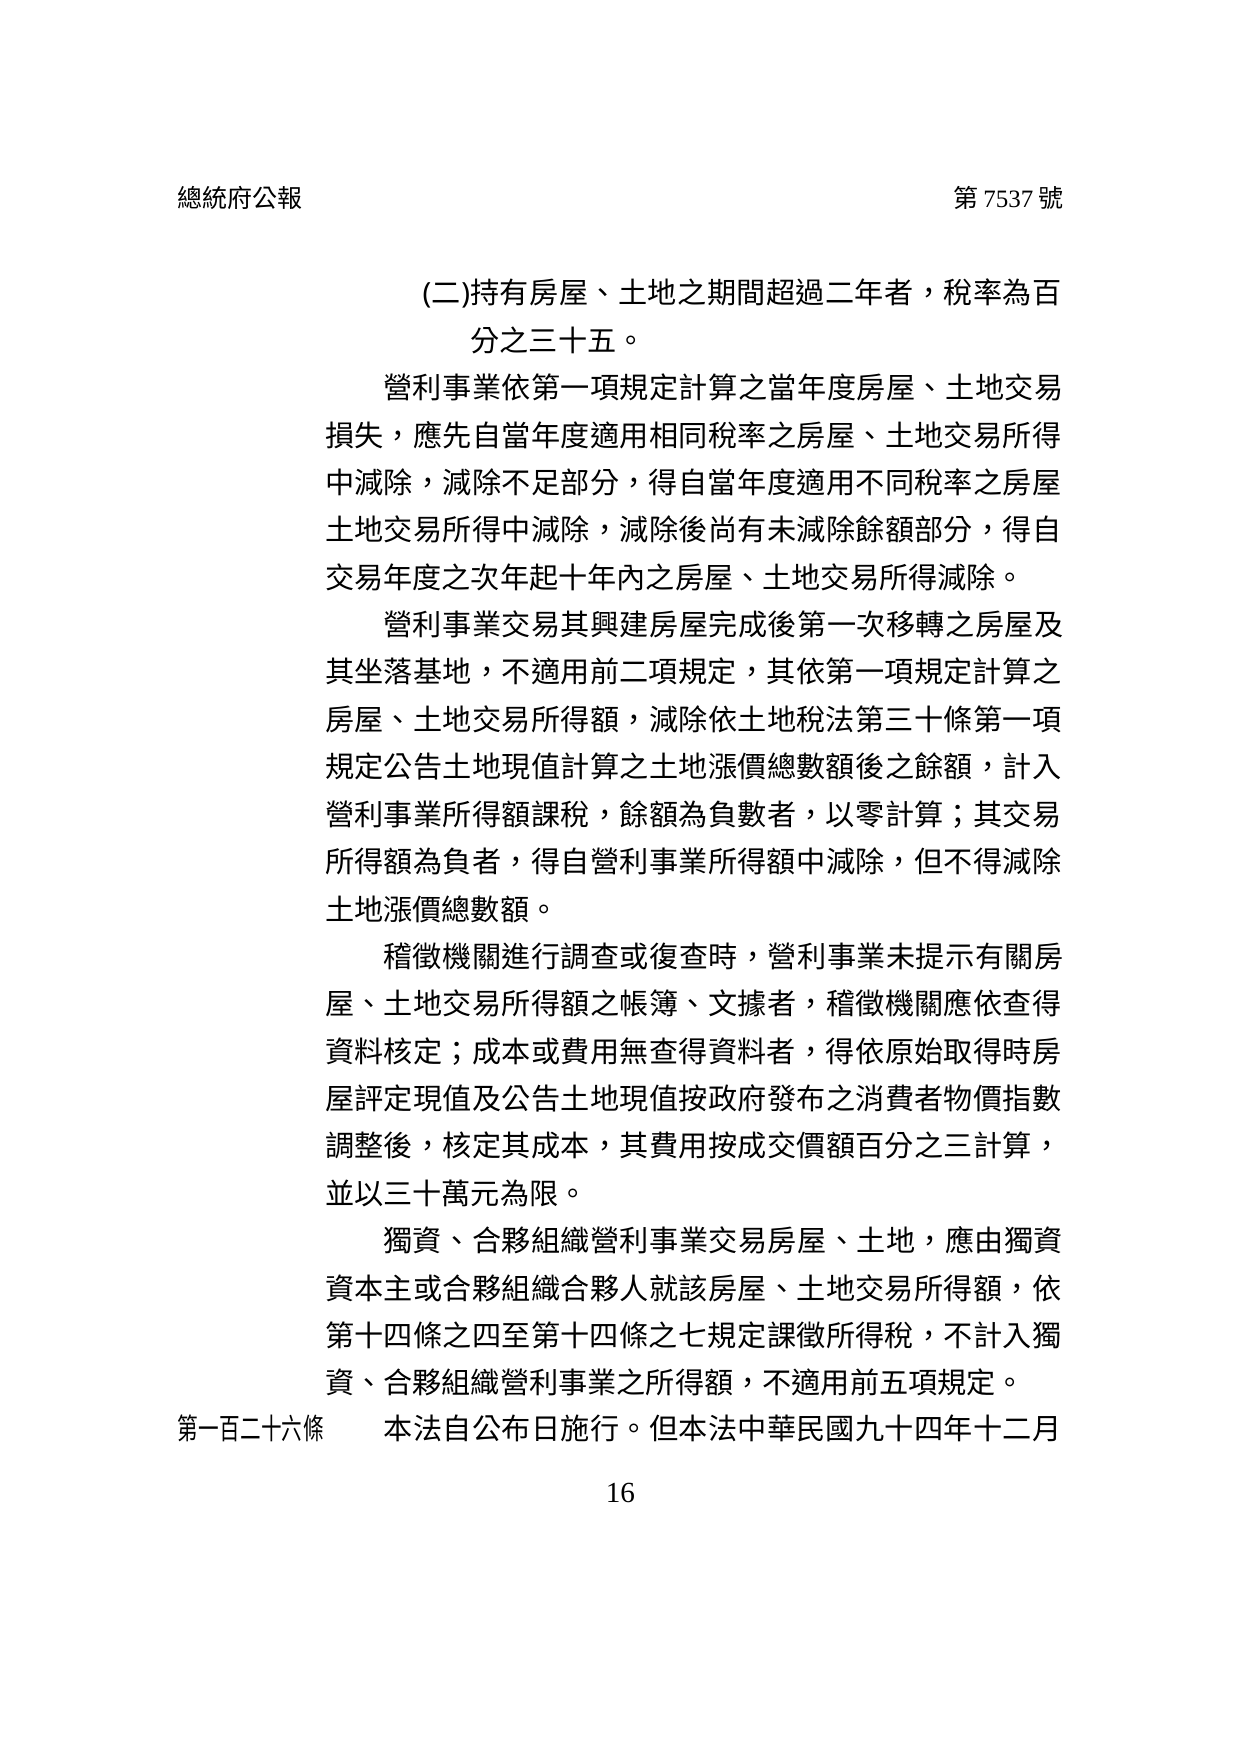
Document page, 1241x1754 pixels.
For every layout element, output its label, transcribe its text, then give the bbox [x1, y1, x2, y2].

text 稽徵機關進行調查或復查時，營利事業未提示有關房屋、土地交易所得額之帳簿、文據者，稽徵機關應依查得資料核定；成本或費用無查得資料者，得依原始取得時房屋評定現值及公告土地現值按政府發布之消費者物價指數調整後，核定其成本，其費用按成交價額百分之三計算，並以三十萬元為限。 [325, 929, 1063, 1214]
text 獨資、合夥組織營利事業交易房屋、土地，應由獨資資本主或合夥組織合夥人就該房屋、土地交易所得額，依第十四條之四至第十四條之七規定課徵所得稅，不計入獨資、合夥組織營利事業之所得額，不適用前五項規定。 [325, 1214, 1063, 1403]
text (二)持有房屋、土地之期間超過二年者，稅率為百分之三十五。 [422, 266, 1063, 361]
text 第一百二十六條 本法自公布日施行。但本法中華民國九十四年十二月二十八日修正公布之第十七條規定，自九十四年一月一日施行；九十七年一月二日修正公布之第十四條第一項第九類規定，自九十七年一月一日施行；九十七年十二月二十六日修正公布之第十七條規定，自九十七年一月一日施行。九十八年五月二十七日修正公布之第五條第二項及九十九年六月十五日修正公布之同條第五項規定，自九十九年度施行。一百年一月十九日修正公布之第四條第一項第一款、第二款及第十七條第一項第一款第四目規定，自一百零一年一月一日施行。一百零一年八月八日修正公布之條文，自一百零二年一月一日施行。一百零四年六月二十四日修正公布之條文，自一百零五年一月一日施行。一百零四年十二月二日修正公布之條文，自一百零五年一月一日施行。一百零八年七月二十四日修正公布條文，自一百零八年一月一日施行。一百十年四月九日修正之條文，自一百十年七月一日施行。 [177, 1403, 1063, 1449]
text 營利事業依第一項規定計算之當年度房屋、土地交易損失，應先自當年度適用相同稅率之房屋、土地交易所得中減除，減除不足部分，得自當年度適用不同稅率之房屋、土地交易所得中減除，減除後尚有未減除餘額部分，得自交易年度之次年起十年內之房屋、土地交易所得減除。 [325, 361, 1063, 598]
text 營利事業交易其興建房屋完成後第一次移轉之房屋及其坐落基地，不適用前二項規定，其依第一項規定計算之房屋、土地交易所得額，減除依土地稅法第三十條第一項規定公告土地現值計算之土地漲價總數額後之餘額，計入營利事業所得額課稅，餘額為負數者，以零計算；其交易所得額為負者，得自營利事業所得額中減除，但不得減除土地漲價總數額。 [325, 598, 1063, 929]
